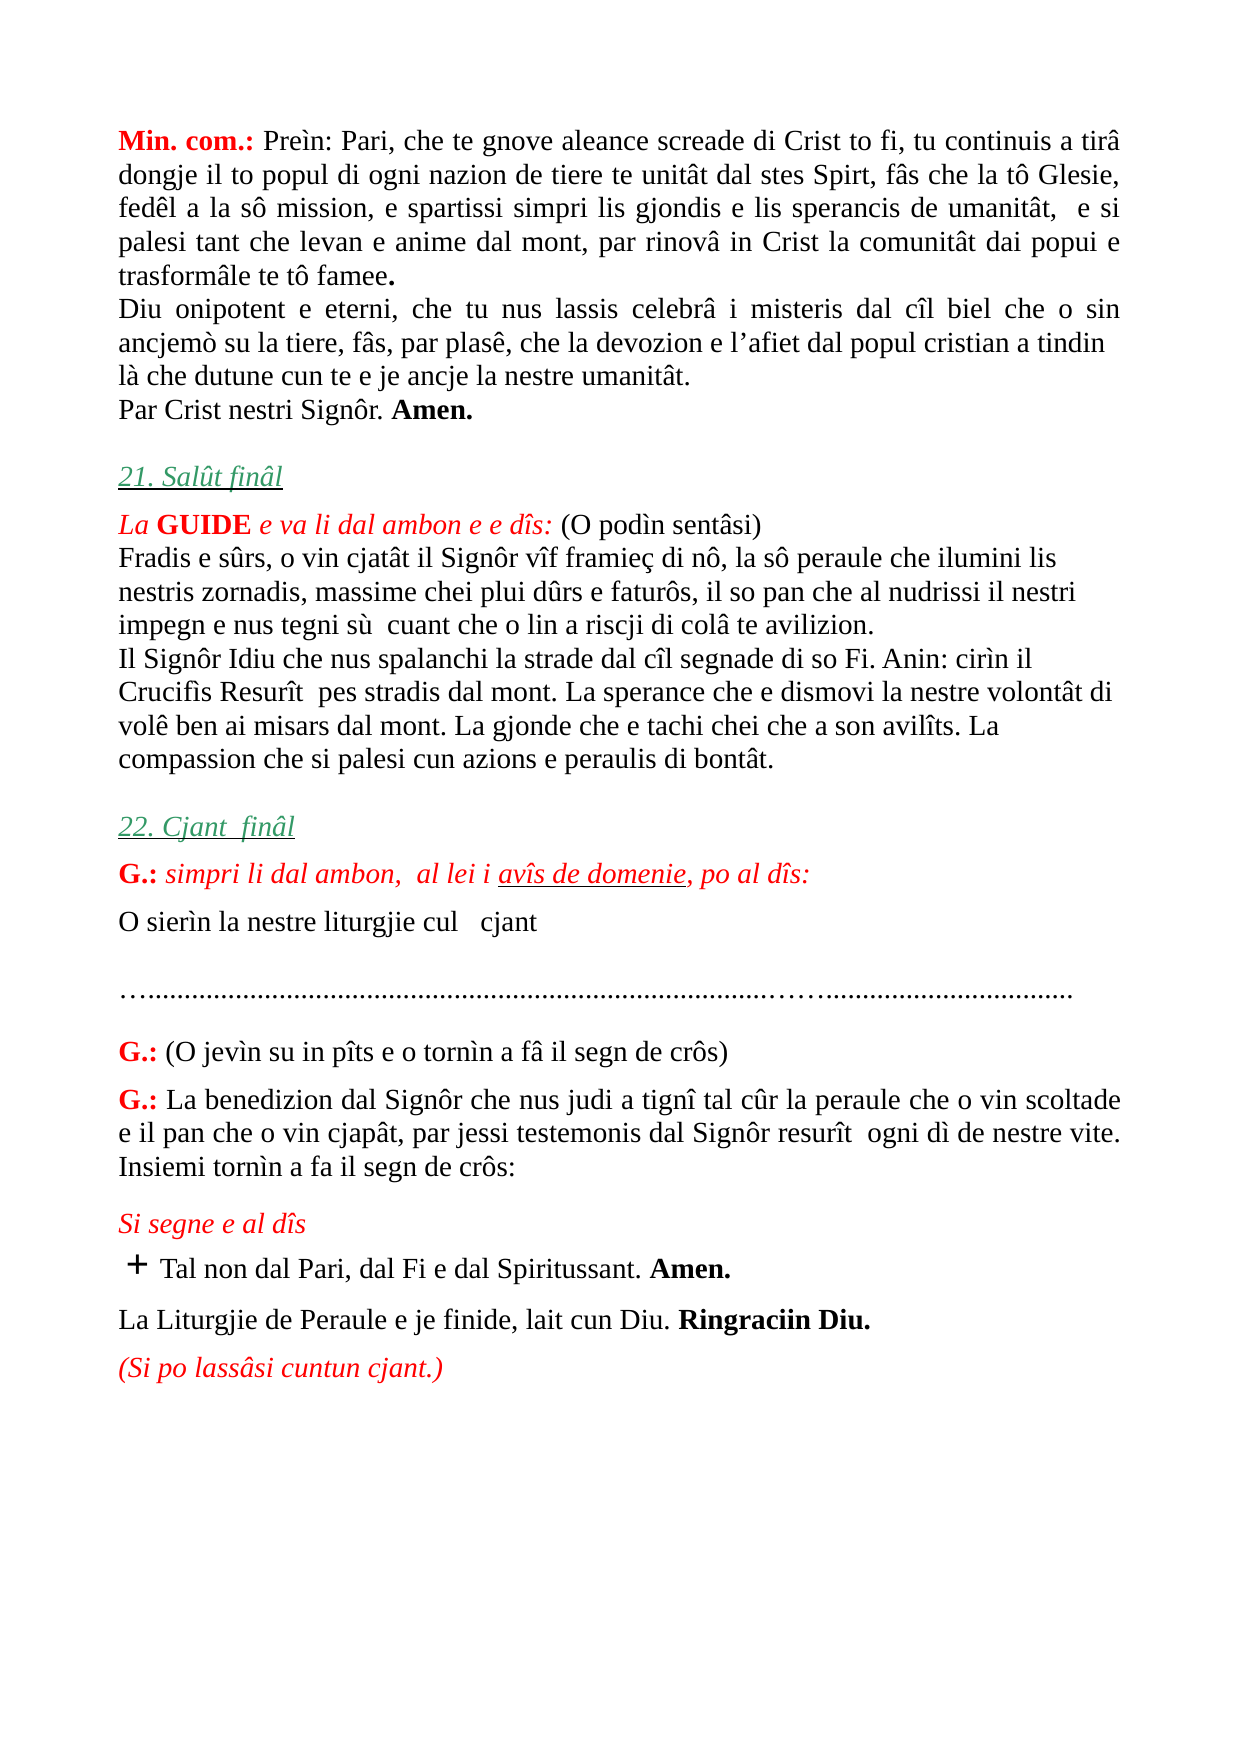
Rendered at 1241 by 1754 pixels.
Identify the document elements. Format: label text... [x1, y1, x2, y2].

text Diu onipotent e eterni, che tu nus lassis celebrâ i misteris dal cîl biel che o sin ancjemò su la tiere, fâs, par plasê, che la devozion e l’afiet dal popul cristian a tindin [118, 291, 1122, 358]
text Fradis e sûrs, o vin cjatât il Signôr vîf framieç di nô, la sô peraule che ilumini lis nestris zornadis, massime chei plui dûrs e faturôs, il so pan che al nudrissi il nestri impegn e nus tegni sù cuant che o lin a riscji di colâ te avilizion. [118, 540, 1122, 641]
text + Tal non dal Pari, dal Fi e dal Spiritussant. Amen. [118, 1240, 1122, 1288]
text G.: simpri li dal ambon, al lei i avîs de domenie, po al dîs: [118, 857, 1122, 890]
text Si segne e al dîs [118, 1206, 1122, 1240]
text Il Signôr Idiu che nus spalanchi la strade dal cîl segnade di so Fi. Anin: cirìn il Crucifìs Resurît pes stradis dal mont. La sperance che e dismovi la nestre volontât di volê ben ai misars dal mont. La gjonde che e tachi chei che a son avilîts. La compassion che si palesi cun azions e peraulis di bontât. [118, 641, 1122, 775]
text ….....................................................................................…….................................. [118, 972, 1122, 1005]
text O sierìn la nestre liturgjie cul cjant [118, 904, 1122, 938]
text G.: (O jevìn su in pîts e o tornìn a fâ il segn de crôs) [118, 1034, 1122, 1067]
text 21. Salût finâl [118, 459, 1122, 492]
text (Si po lassâsi cuntun cjant.) [118, 1350, 1122, 1384]
text 22. Cjant finâl [118, 809, 1122, 842]
text là che dutune cun te e je ancje la nestre umanitât. [118, 358, 1122, 392]
text La Liturgjie de Peraule e je finide, lait cun Diu. Ringraciin Diu. [118, 1302, 1122, 1336]
text G.: La benedizion dal Signôr che nus judi a tignî tal cûr la peraule che o vin scoltade e il pan che o vin cjapât, par jessi testemonis dal Signôr resurît ogni dì de nestre vite. Insiemi tornìn a fa il segn de crôs: [118, 1082, 1122, 1182]
text Par Crist nestri Signôr. Amen. [118, 392, 1122, 425]
text Min. com.: Preìn: Pari, che te gnove aleance screade di Crist to fi, tu continuis a tirâ dongje il to popul di ogni nazion de tiere te unitât dal stes Spirt, fâs che la tô Glesie, fedêl a la sô mission, e spartissi simpri lis gjondis e lis sperancis de umanitât, e si palesi tant che levan e anime dal mont, par rinovâ in Crist la comunitât dai popui e trasformâle te tô famee. [118, 123, 1122, 291]
text La GUIDE e va li dal ambon e e dîs: (O podìn sentâsi) [118, 507, 1122, 540]
